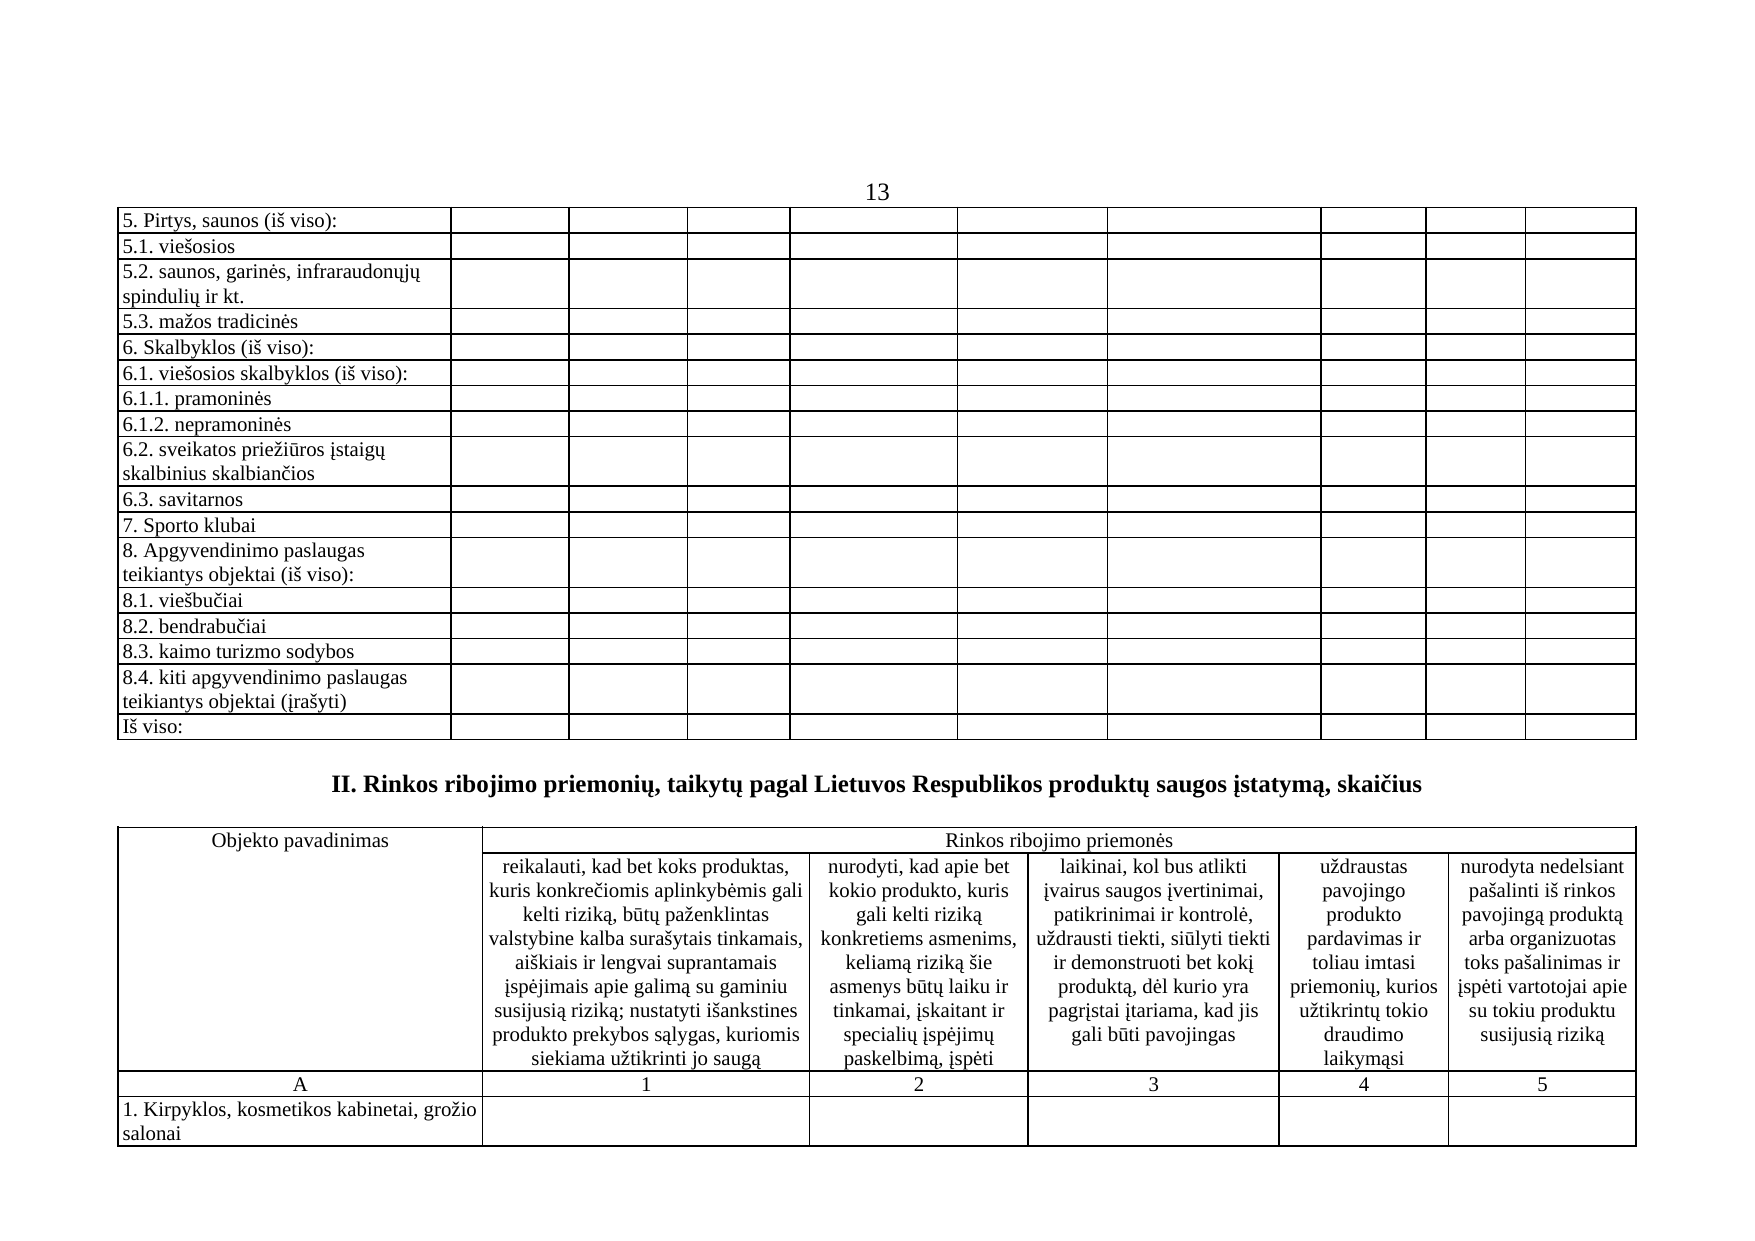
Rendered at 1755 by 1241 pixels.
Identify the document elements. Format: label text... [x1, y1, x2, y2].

table_cell [570, 665, 687, 713]
table_cell [1103, 487, 1107, 511]
table_cell [958, 665, 1107, 713]
table_cell [791, 538, 957, 586]
table_cell [1427, 665, 1525, 713]
table_cell [1103, 639, 1107, 663]
table_cell [1103, 208, 1107, 232]
table_cell [1322, 260, 1425, 308]
table_cell [452, 437, 568, 485]
table_cell [953, 208, 957, 232]
table_cell [1521, 487, 1525, 511]
table_cell [1108, 260, 1320, 308]
table_cell [810, 1097, 1027, 1145]
table_cell [452, 665, 568, 713]
table_cell 2 [810, 1072, 814, 1096]
table_cell [1103, 361, 1107, 384]
table_cell [791, 437, 957, 485]
table_cell [1103, 386, 1107, 410]
table_cell [953, 412, 957, 436]
table_header Objekto pavadinimas [119, 828, 482, 1070]
table_cell [953, 639, 957, 663]
table_cell [683, 208, 687, 232]
table_cell [683, 513, 687, 537]
table_cell [953, 309, 957, 333]
table_cell [1521, 309, 1525, 333]
table_cell nurodyta nedelsiant pašalinti iš rinkos pavojingą produktą arba organizuotas toks pašalinimas ir įspėti vartotojai apie su tokiu produktu susijusią riziką [1449, 854, 1635, 1070]
table_cell [958, 437, 1107, 485]
table_cell [688, 665, 789, 713]
table_cell [953, 513, 957, 537]
table_cell [1427, 437, 1525, 485]
table_cell [1449, 1097, 1635, 1145]
table_cell [1427, 260, 1525, 308]
table_cell [953, 614, 957, 638]
table_cell [1103, 588, 1107, 612]
table_cell [683, 234, 687, 258]
table_cell [570, 437, 687, 485]
table_cell 1 [805, 1072, 809, 1096]
table_cell [688, 260, 789, 308]
table_cell laikinai, kol bus atlikti įvairus saugos įvertinimai, patikrinimai ir kontrolė, uždrausti tiekti, siūlyti tiekti ir demonstruoti bet kokį produktą, dėl kurio yra pagrįstai įtariama, kad jis gali būti pavojingas [1029, 854, 1278, 1070]
table_cell [791, 665, 957, 713]
table_cell [483, 1097, 809, 1145]
table_cell 4 [1444, 1072, 1448, 1096]
table_cell [1427, 538, 1525, 586]
table_cell [452, 260, 568, 308]
table_cell [953, 487, 957, 511]
table_cell [953, 361, 957, 384]
table_cell [953, 234, 957, 258]
table_cell [683, 361, 687, 384]
table_cell [1322, 437, 1425, 485]
table_cell [683, 309, 687, 333]
table_cell [688, 437, 789, 485]
table_cell [1521, 639, 1525, 663]
table_cell [953, 335, 957, 359]
table_cell [1526, 665, 1635, 713]
table_cell [688, 538, 789, 586]
table_cell [683, 487, 687, 511]
table_cell [1322, 538, 1425, 586]
table_cell [1526, 260, 1635, 308]
table_cell [683, 715, 687, 738]
table_cell [1103, 412, 1107, 436]
table_cell [791, 260, 957, 308]
table_cell [953, 715, 957, 738]
table_cell [683, 335, 687, 359]
table_cell [1521, 588, 1525, 612]
table_cell [953, 588, 957, 612]
table_cell 5 [1449, 1072, 1453, 1096]
table_cell [570, 260, 687, 308]
text II. Rinkos ribojimo priemonių, taikytų pagal Lietuvos Respublikos produktų saugos įstatymą, skaičius [118, 769, 1636, 798]
table_cell [1521, 715, 1525, 738]
table_cell [1521, 208, 1525, 232]
table_cell [1103, 335, 1107, 359]
table_cell [1103, 614, 1107, 638]
table_cell [1521, 335, 1525, 359]
table_cell [1526, 538, 1635, 586]
table_cell [1521, 614, 1525, 638]
table_cell [683, 588, 687, 612]
table_cell [1526, 437, 1635, 485]
table_cell [683, 386, 687, 410]
table_cell [953, 386, 957, 410]
table_cell [1521, 513, 1525, 537]
table_cell [683, 412, 687, 436]
table_cell [1521, 361, 1525, 384]
table_cell [1103, 513, 1107, 537]
table_cell [1521, 386, 1525, 410]
table_cell [1108, 665, 1320, 713]
table_cell [1280, 1097, 1448, 1145]
table_cell [958, 260, 1107, 308]
table_cell [1521, 234, 1525, 258]
table_cell [958, 538, 1107, 586]
table_cell [452, 538, 568, 586]
table_cell [1029, 1097, 1278, 1145]
table_cell [1521, 412, 1525, 436]
table_cell [683, 614, 687, 638]
table_cell [1108, 538, 1320, 586]
table_cell [1103, 234, 1107, 258]
table_cell [1103, 715, 1107, 738]
table_cell [1103, 309, 1107, 333]
table_cell [1322, 665, 1425, 713]
table_cell [1108, 437, 1320, 485]
table_cell A [478, 1072, 482, 1096]
table_cell [570, 538, 687, 586]
table_cell [683, 639, 687, 663]
